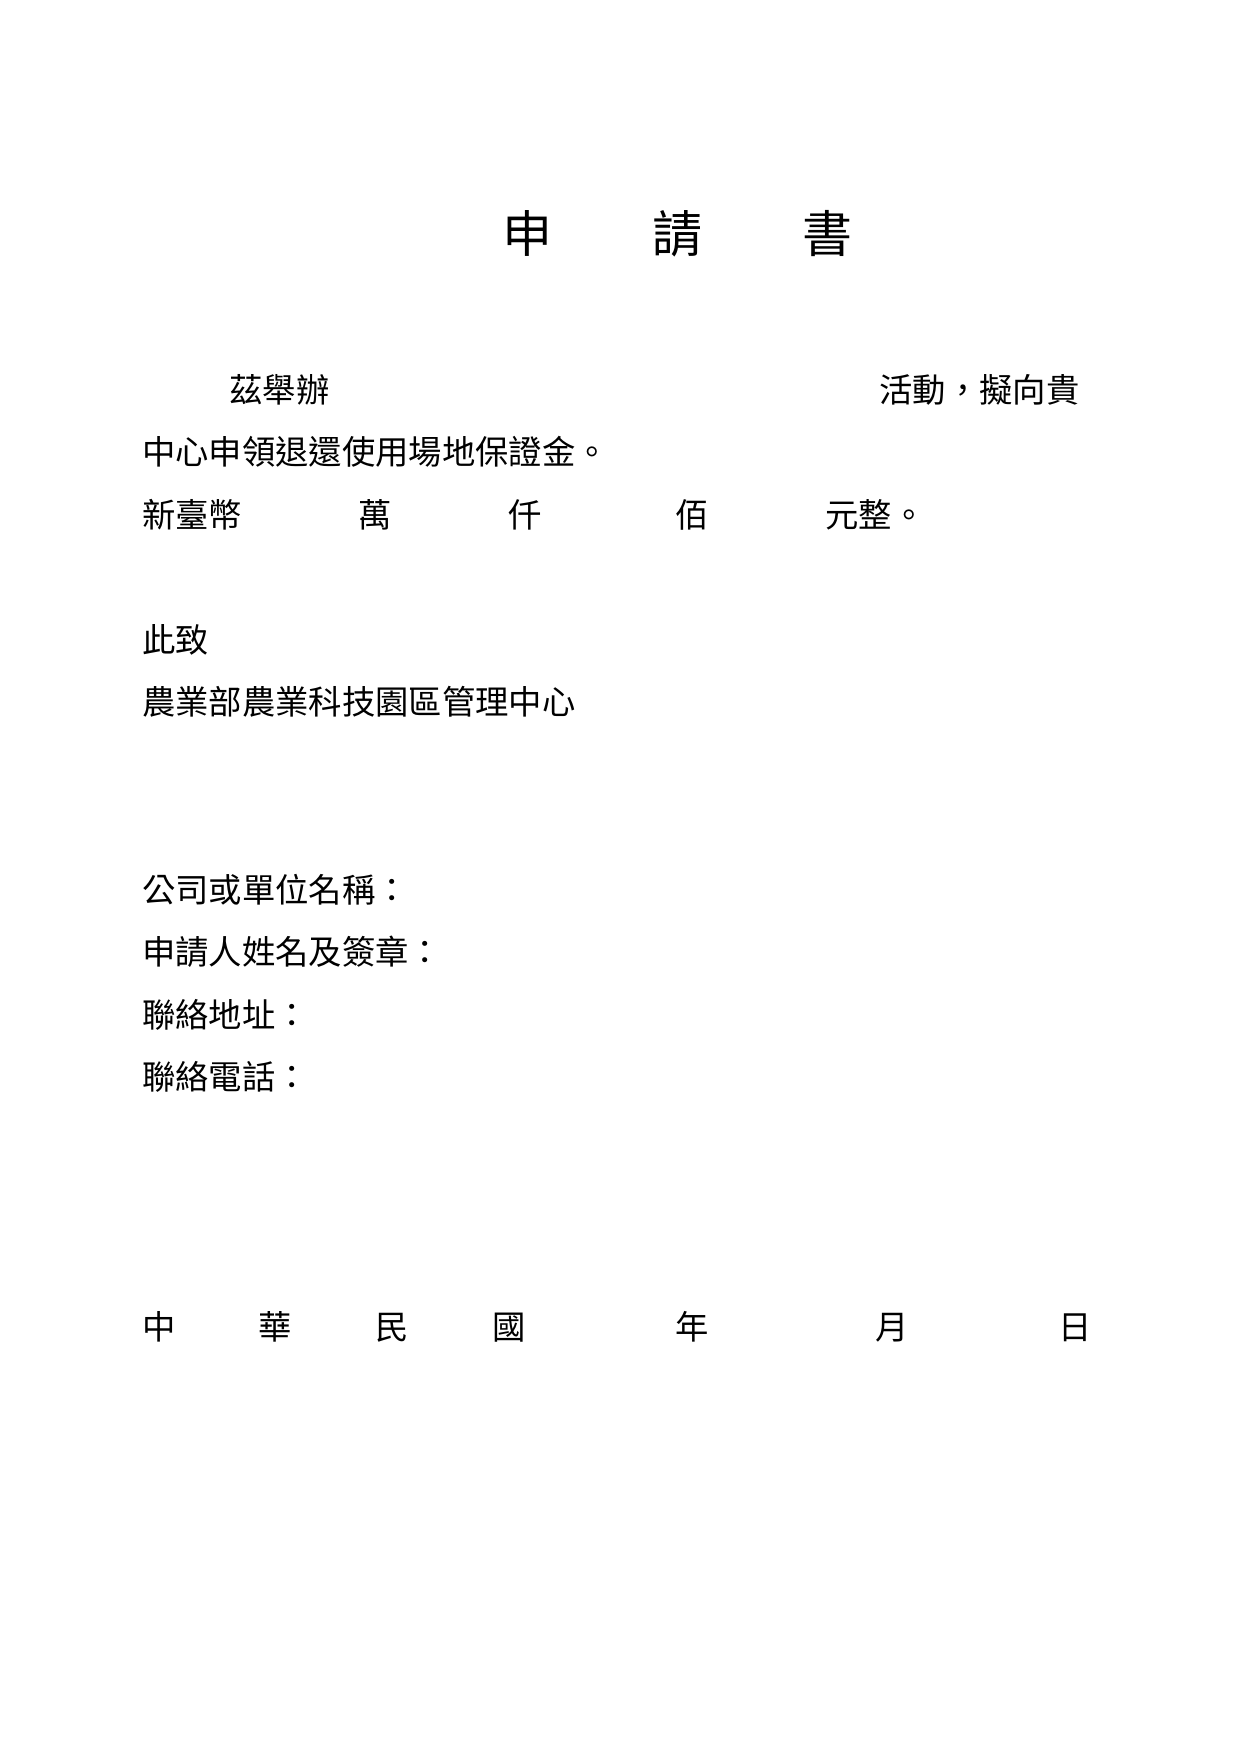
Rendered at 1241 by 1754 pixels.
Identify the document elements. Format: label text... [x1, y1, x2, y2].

text 聯絡地址： [142, 971, 1098, 1033]
text 茲舉辦 活動，擬向貴中心申領退還使用場地保證金。 [142, 346, 1098, 471]
text 農業部農業科技園區管理中心 [142, 658, 1098, 721]
text 此致 [142, 596, 1098, 658]
text 申 請 書 [142, 158, 1098, 283]
text 新臺幣 萬 仟 佰 元整。 [142, 471, 1098, 533]
text 中 華 民 國 年 月 日 [142, 1283, 1098, 1346]
text 申請人姓名及簽章： [142, 908, 1098, 971]
text 聯絡電話： [142, 1033, 1098, 1096]
text 公司或單位名稱： [142, 846, 1098, 908]
